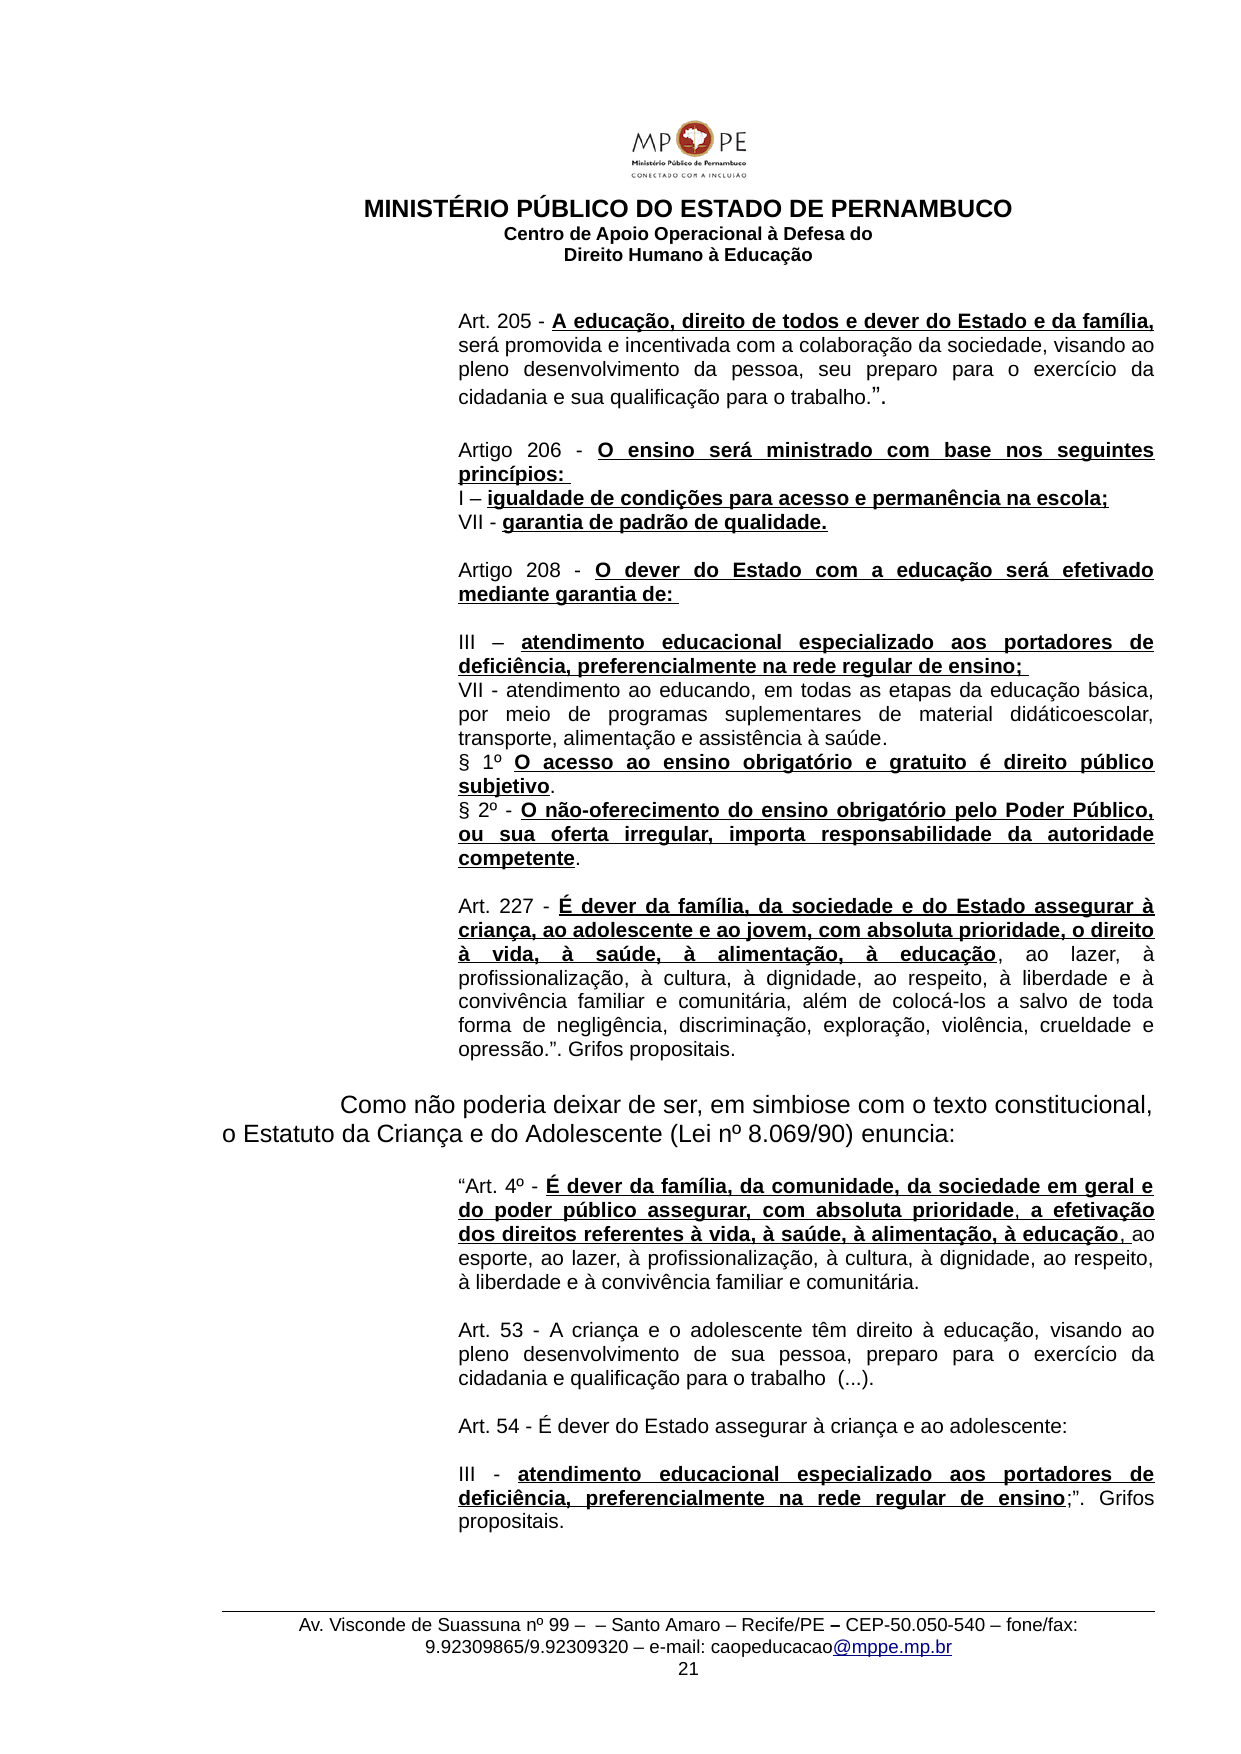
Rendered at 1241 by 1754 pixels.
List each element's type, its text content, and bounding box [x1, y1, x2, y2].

text Art. 227 - É dever da família, da sociedade e do Estado assegurar à criança, ao adolescente e ao jovem, com absoluta prioridade, o direito [458, 893, 1155, 938]
text “Art. 4º - É dever da família, da comunidade, da sociedade em geral e do poder público assegurar, com absoluta prioridade, a efetivação [458, 1174, 1155, 1219]
text Art. 205 - A educação, direito de todos e dever do Estado e da família, será promovida e incentivada com a colaboração da sociedade, visando ao pleno desenvolvimento da pessoa, seu preparo para o exercício da cidadania e sua qualificação para o trabalho.”. [458, 309, 1155, 409]
text § 1º O acesso ao ensino obrigatório e gratuito é direito público subjetivo. [458, 750, 1155, 798]
text Como não poderia deixar de ser, em simbiose com o texto constitucional, o Estatuto da Criança e do Adolescente (Lei nº 8.069/90) enuncia: [222, 1090, 1155, 1147]
picture [604, 103, 773, 194]
text à vida, à saúde, à alimentação, à educação, ao lazer, à profissionalização, à cultura, à dignidade, ao respeito, à liberdade e à convivência familiar e comunitária, além de colocá-los a salvo de toda forma de negligência, discriminação, exploração, violência, crueldade e opressão.”. Grifos propositais. [458, 939, 1155, 1061]
text III - atendimento educacional especializado aos portadores de deficiência, preferencialmente na rede regular de ensino;”. Grifos propositais. [458, 1461, 1155, 1533]
text competente. [458, 844, 1155, 869]
text VII - garantia de padrão de qualidade. [458, 510, 1155, 534]
text § 2º - O não-oferecimento do ensino obrigatório pelo Poder Público, ou sua oferta irregular, importa responsabilidade da autoridade [458, 798, 1155, 843]
text III – atendimento educacional especializado aos portadores de deficiência, preferencialmente na rede regular de ensino; [458, 630, 1155, 678]
text Artigo 208 - O dever do Estado com a educação será efetivado mediante garantia de: [458, 558, 1155, 606]
text Art. 53 - A criança e o adolescente têm direito à educação, visando ao pleno desenvolvimento de sua pessoa, preparo para o exercício da cidadania e qualificação para o trabalho (...). [458, 1318, 1155, 1389]
text Artigo 206 - O ensino será ministrado com base nos seguintes princípios: [458, 438, 1155, 486]
text I – igualdade de condições para acesso e permanência na escola; [458, 486, 1155, 510]
text Art. 54 - É dever do Estado assegurar à criança e ao adolescente: [458, 1413, 1155, 1437]
text VII - atendimento ao educando, em todas as etapas da educação básica, por meio de programas suplementares de material didáticoescolar, transporte, alimentação e assistência à saúde. [458, 678, 1155, 750]
text dos direitos referentes à vida, à saúde, à alimentação, à educação, ao esporte, ao lazer, à profissionalização, à cultura, à dignidade, ao respeito, à liberdade e à convivência familiar e comunitária. [458, 1220, 1155, 1294]
